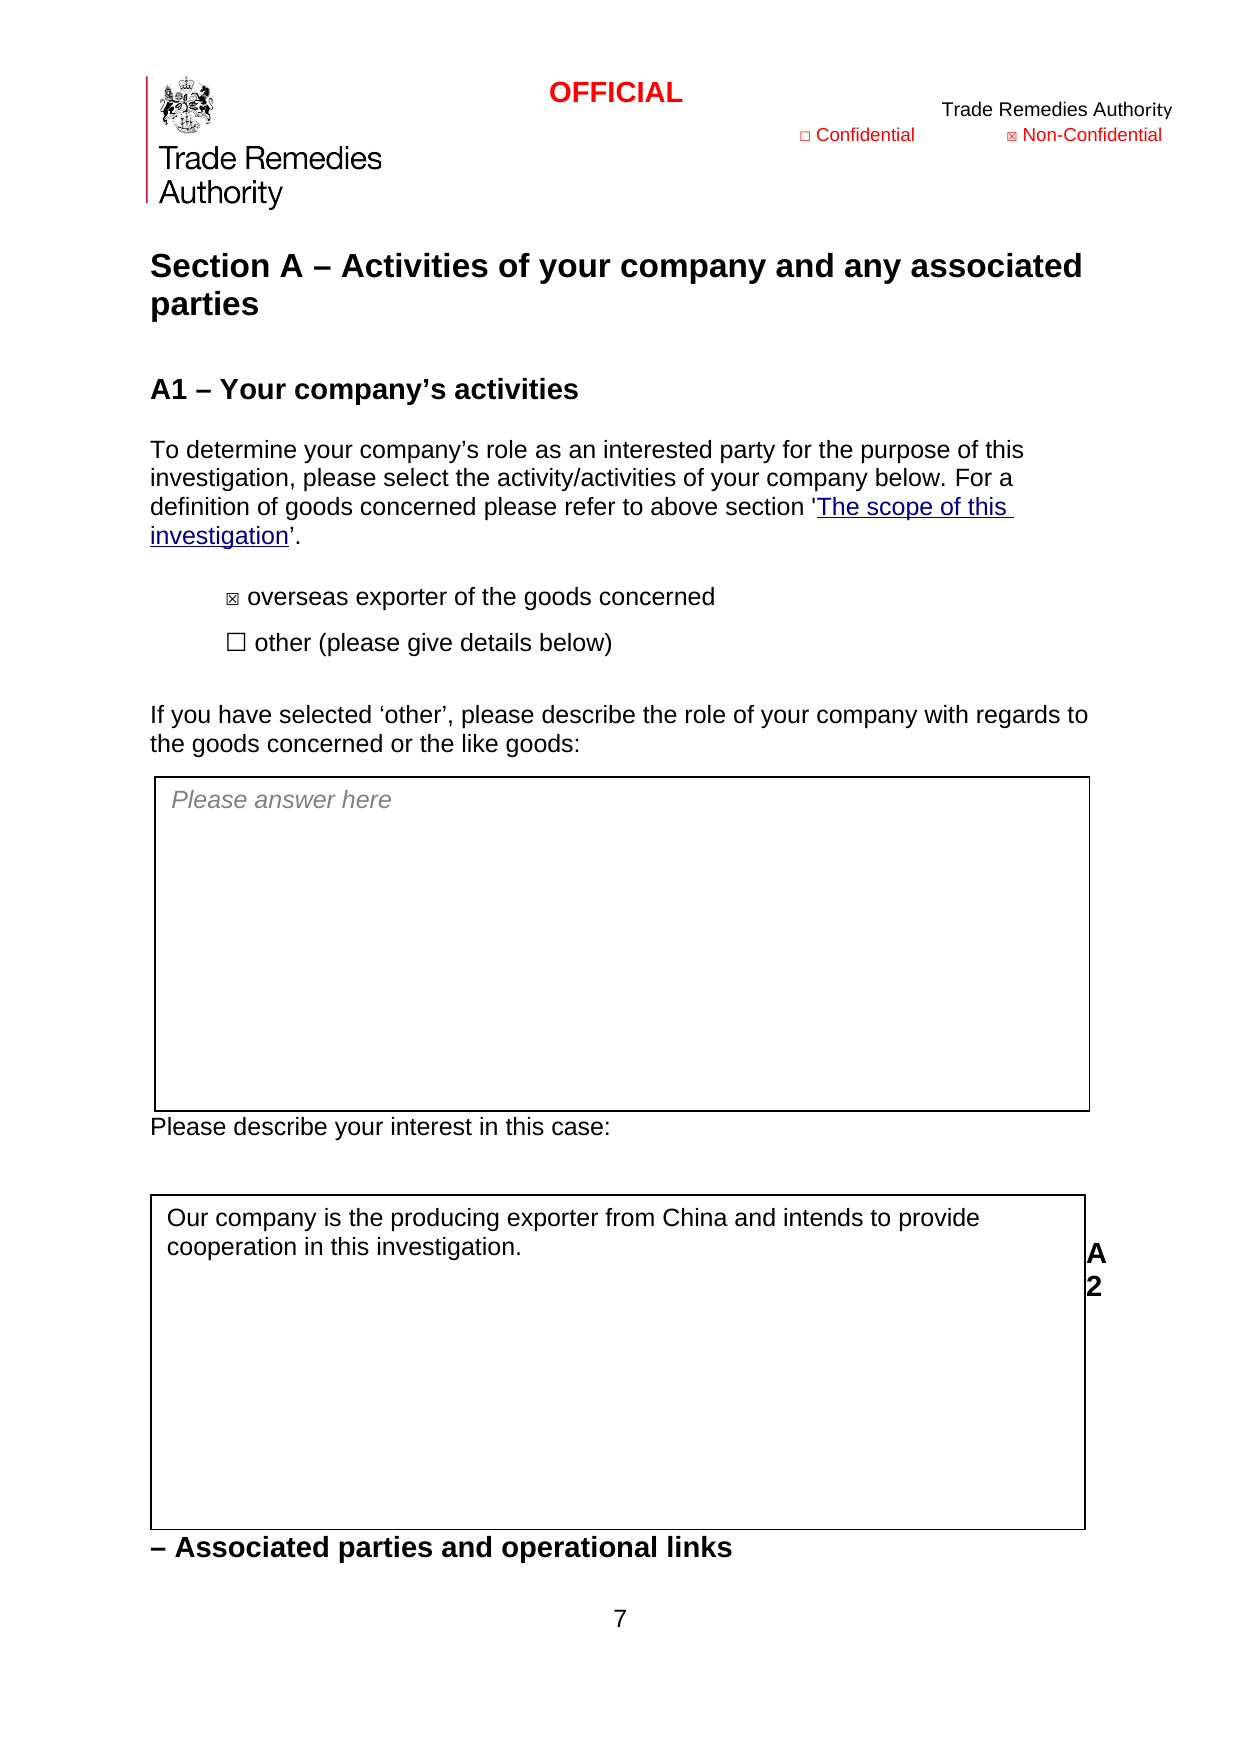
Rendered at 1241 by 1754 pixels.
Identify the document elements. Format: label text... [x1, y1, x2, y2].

text Please describe your interest in this case: [150, 786, 1090, 1141]
text ☒ overseas exporter of the goods concerned [225, 578, 1090, 612]
text Our company is the producing exporter from China and intends to provide cooperation in this investigation. [167, 1203, 1069, 1261]
subtitle Section A – Activities of your company and any associated parties [150, 246, 1090, 323]
text ☐ other (please give details below) [225, 625, 1090, 659]
text If you have selected ‘other’, please describe the role of your company with regards to the goods concerned or the like goods: [150, 700, 1090, 758]
subtitle A1 – Your company’s activities [150, 372, 1090, 406]
text [156, 778, 1089, 1110]
subtitle A2 – Associated parties and operational links [150, 1236, 1090, 1564]
text To determine your company’s role as an interested party for the purpose of this investigation, please select the activity/activities of your company below. For a definition of goods concerned please refer to above section 'The scope of this investigation’. [150, 434, 1090, 549]
text Please answer here [171, 785, 1074, 814]
